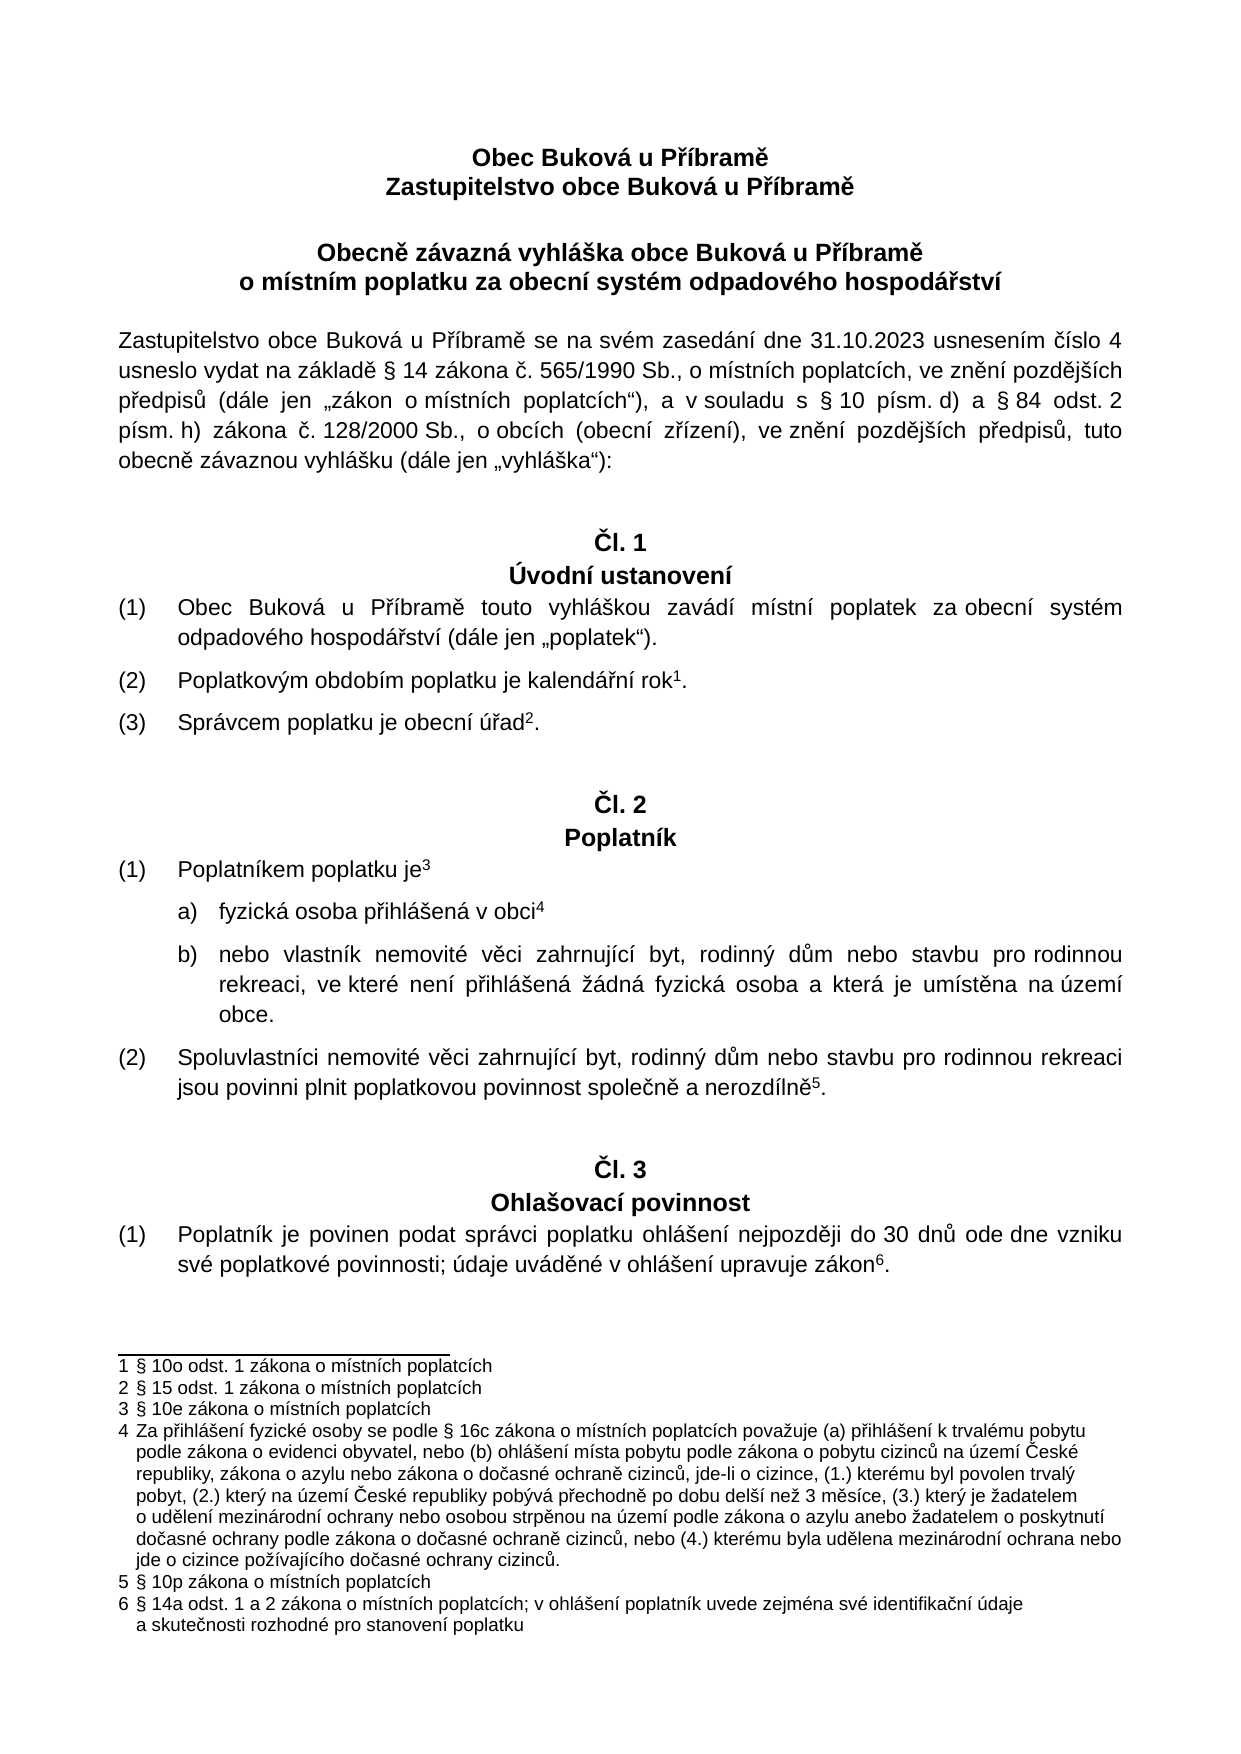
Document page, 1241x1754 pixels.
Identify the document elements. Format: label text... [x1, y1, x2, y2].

list Za přihlášení fyzické osoby se podle § 16c zákona o místních poplatcích považuje (a) přihlášení k trvalému pobytu podle zákona o evidenci obyvatel, nebo (b) ohlášení místa pobytu podle zákona o pobytu cizinců na území České republiky, zákona o azylu nebo zákona o dočasné ochraně cizinců, jde-li o cizince, (1.) kterému byl povolen trvalý pobyt, (2.) který na území České republiky pobývá přechodně po dobu delší než 3 měsíce, (3.) který je žadatelem o udělení mezinárodní ochrany nebo osobou strpěnou na území podle zákona o azylu anebo žadatelem o poskytnutí dočasné ochrany podle zákona o dočasné ochraně cizinců, nebo (4.) kterému byla udělena mezinárodní ochrana nebo jde o cizince požívajícího dočasné ochrany cizinců. [118, 1420, 1122, 1571]
list Poplatník je povinen podat správci poplatku ohlášení nejpozději do 30 dnů ode dne vzniku své poplatkové povinnosti; údaje uváděné v ohlášení upravuje zákon. [118, 1221, 1122, 1277]
list Poplatníkem poplatku je [118, 856, 1122, 882]
list § 10o odst. 1 zákona o místních poplatcích [118, 1355, 1122, 1377]
list § 10e zákona o místních poplatcích [118, 1398, 1122, 1420]
list § 14a odst. 1 a 2 zákona o místních poplatcích; v ohlášení poplatník uvede zejména své identifikační údaje a skutečnosti rozhodné pro stanovení poplatku [118, 1592, 1122, 1635]
list Obec Buková u Příbramě touto vyhláškou zavádí místní poplatek za obecní systém odpadového hospodářství (dále jen „poplatek“). [118, 594, 1122, 650]
text Zastupitelstvo obce Buková u Příbramě se na svém zasedání dne 31.10.2023 usnesením číslo 4 usneslo vydat na základě § 14 zákona č. 565/1990 Sb., o místních poplatcích, ve znění pozdějších předpisů (dále jen „zákon o místních poplatcích“), a v souladu s § 10 písm. d) a § 84 odst. 2 písm. h) zákona č. 128/2000 Sb., o obcích (obecní zřízení), ve znění pozdějších předpisů, tuto obecně závaznou vyhlášku (dále jen „vyhláška“): [118, 327, 1122, 474]
list nebo vlastník nemovité věci zahrnující byt, rodinný dům nebo stavbu pro rodinnou rekreaci, ve které není přihlášená žádná fyzická osoba a která je umístěna na území obce. [177, 941, 1122, 1028]
text Obec Buková u Příbramě Zastupitelstvo obce Buková u Příbramě [118, 143, 1122, 201]
subtitle Čl. 2 Poplatník [118, 789, 1122, 851]
list Spoluvlastníci nemovité věci zahrnující byt, rodinný dům nebo stavbu pro rodinnou rekreaci jsou povinni plnit poplatkovou povinnost společně a nerozdílně. [118, 1044, 1122, 1101]
list Správcem poplatku je obecní úřad. [118, 709, 1122, 736]
list § 10p zákona o místních poplatcích [118, 1571, 1122, 1592]
list Poplatkovým obdobím poplatku je kalendářní rok. [118, 667, 1122, 693]
subtitle Obecně závazná vyhláška obce Buková u Příbramě o místním poplatku za obecní systém odpadového hospodářství [118, 238, 1122, 295]
list fyzická osoba přihlášená v obci [177, 898, 1122, 925]
list § 15 odst. 1 zákona o místních poplatcích [118, 1377, 1122, 1398]
subtitle Čl. 3 Ohlašovací povinnost [118, 1154, 1122, 1216]
subtitle Čl. 1 Úvodní ustanovení [118, 528, 1122, 589]
